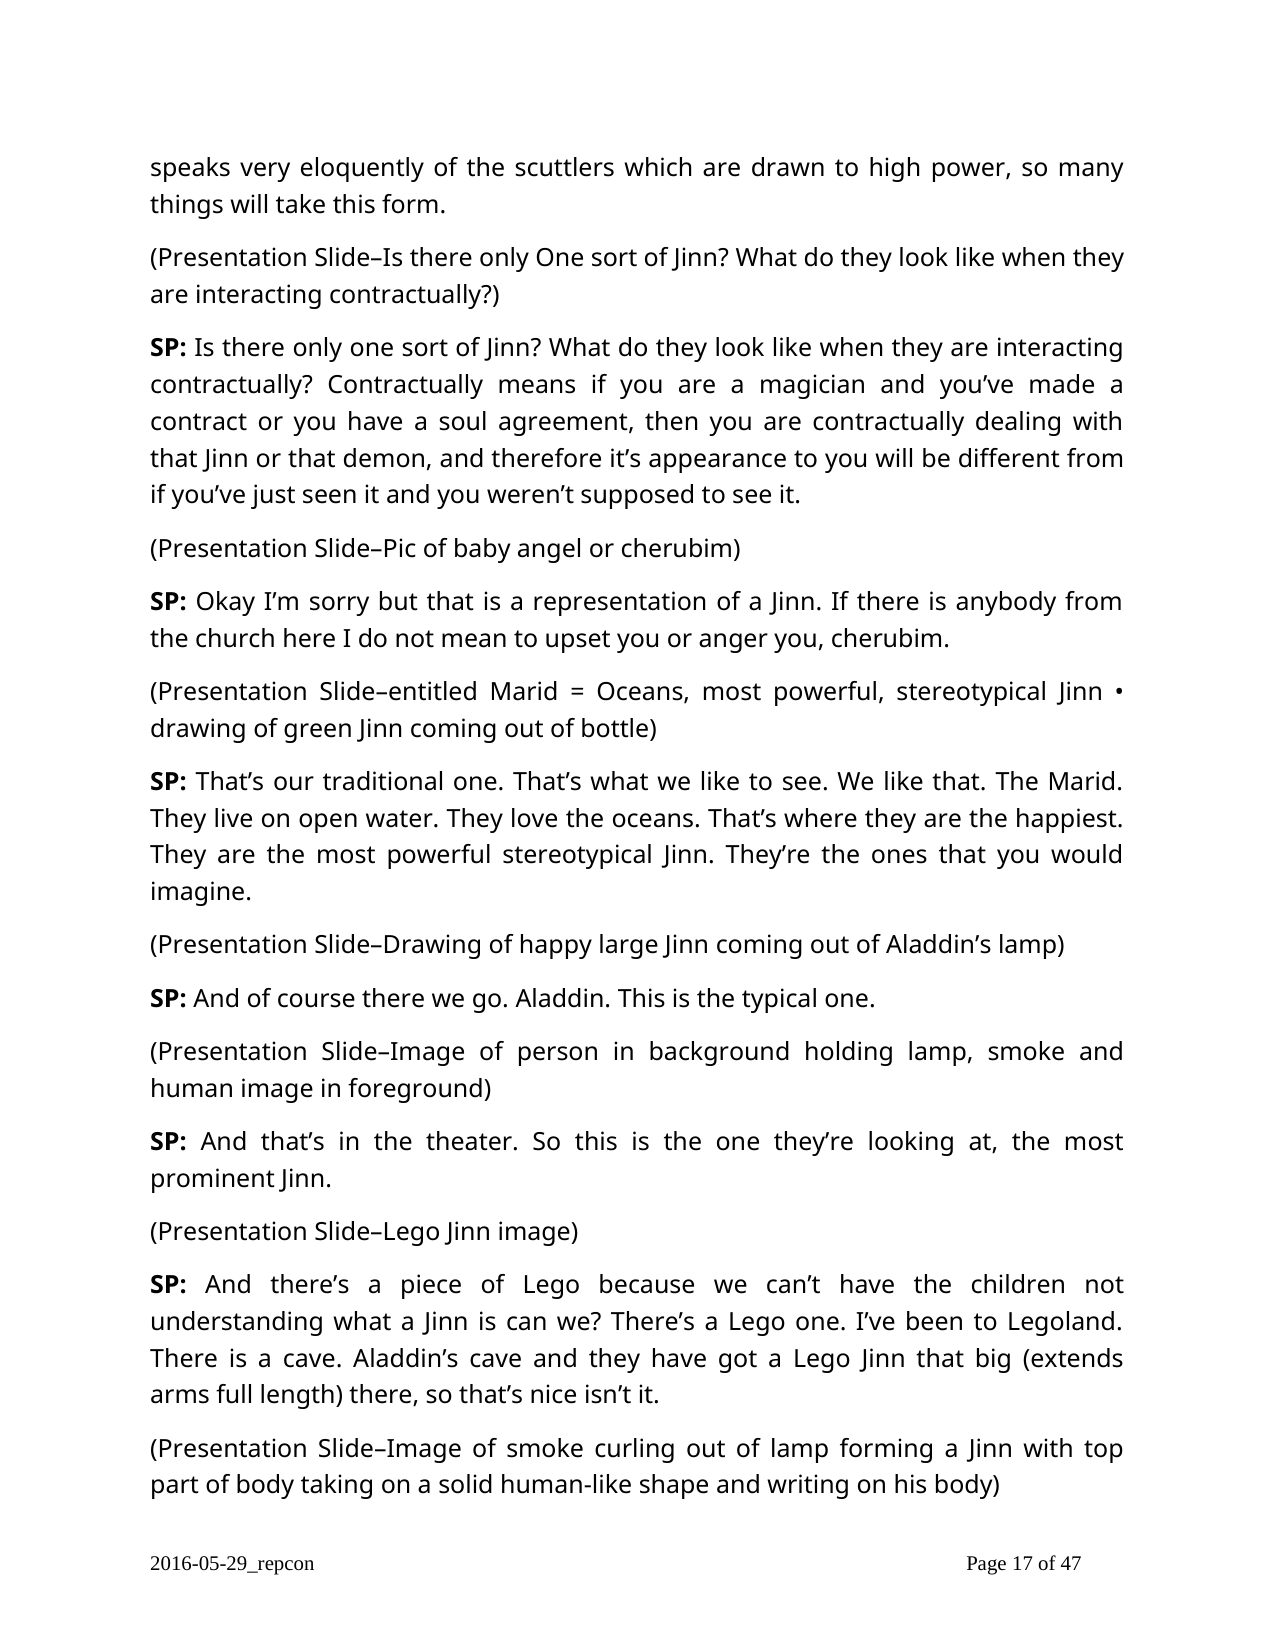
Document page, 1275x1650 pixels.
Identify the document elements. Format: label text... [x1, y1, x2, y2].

text (Presentation Slide–Image of smoke curling out of lamp forming a Jinn with top part of body taking on a solid human-like shape and writing on his body) [150, 1430, 1125, 1501]
text SP: And there’s a piece of Lego because we can’t have the children not understanding what a Jinn is can we? There’s a Lego one. I’ve been to Legoland. There is a cave. Aladdin’s cave and they have got a Lego Jinn that big (extends arms full length) there, so that’s nice isn’t it. [150, 1267, 1125, 1411]
text SP: Is there only one sort of Jinn? What do they look like when they are interacting contractually? Contractually means if you are a magician and you’ve made a contract or you have a soul agreement, then you are contractually dealing with that Jinn or that demon, and therefore it’s appearance to you will be different from if you’ve just seen it and you weren’t supposed to see it. [150, 330, 1125, 511]
text (Presentation Slide–Image of person in background holding lamp, smoke and human image in foreground) [150, 1033, 1125, 1104]
text SP: And that’s in the theater. So this is the one they’re looking at, the most prominent Jinn. [150, 1123, 1125, 1194]
text SP: And of course there we go. Aladdin. This is the typical one. [150, 980, 1125, 1014]
text (Presentation Slide–Lego Jinn image) [150, 1213, 1125, 1248]
text (Presentation Slide–entitled Marid = Oceans, most powerful, stereotypical Jinn • drawing of green Jinn coming out of bottle) [150, 673, 1125, 744]
text (Presentation Slide–Pic of baby angel or cherubim) [150, 530, 1125, 564]
text (Presentation Slide–Drawing of happy large Jinn coming out of Aladdin’s lamp) [150, 927, 1125, 961]
text SP: That’s our traditional one. That’s what we like to see. We like that. The Marid. They live on open water. They love the oceans. That’s where they are the happiest. They are the most powerful stereotypical Jinn. They’re the ones that you would imagine. [150, 763, 1125, 908]
text SP: Okay I’m sorry but that is a representation of a Jinn. If there is anybody from the church here I do not mean to upset you or anger you, cherubim. [150, 583, 1125, 654]
text speaks very eloquently of the scuttlers which are drawn to high power, so many things will take this form. [150, 150, 1125, 221]
text (Presentation Slide–Is there only One sort of Jinn? What do they look like when they are interacting contractually?) [150, 240, 1125, 311]
